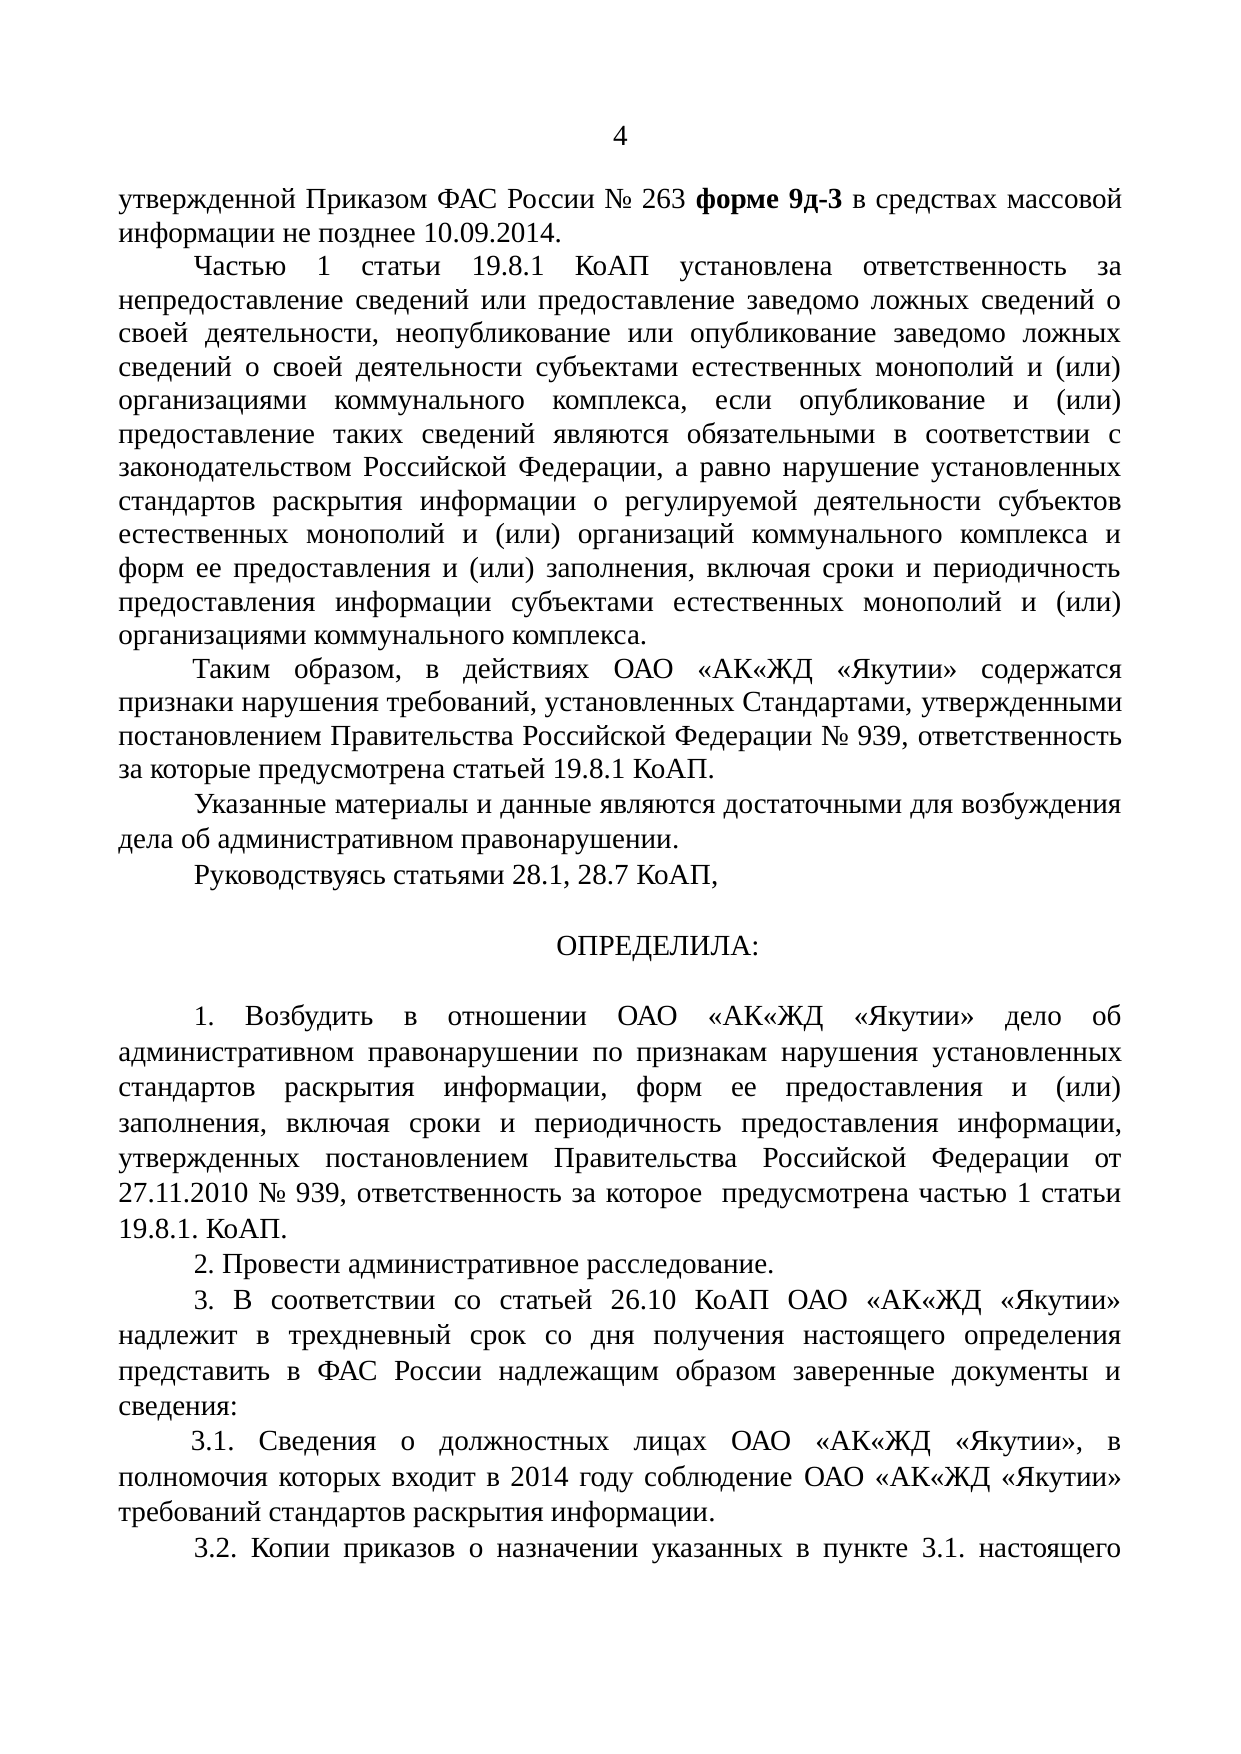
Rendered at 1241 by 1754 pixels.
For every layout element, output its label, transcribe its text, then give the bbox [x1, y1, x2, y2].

text Руководствуясь статьями 28.1, 28.7 КоАП, [118, 856, 1122, 891]
text Частью 1 статьи 19.8.1 КоАП установлена ответственность за непредоставление сведений или предоставление заведомо ложных сведений о своей деятельности, неопубликование или опубликование заведомо ложных сведений о своей деятельности субъектами естественных монополий и (или) организациями коммунального комплекса, если опубликование и (или) предоставление таких сведений являются обязательными в соответствии с законодательством Российской Федерации, а равно нарушение установленных стандартов раскрытия информации о регулируемой деятельности субъектов естественных монополий и (или) организаций коммунального комплекса и форм ее предоставления и (или) заполнения, включая сроки и периодичность предоставления информации субъектами естественных монополий и (или) организациями коммунального комплекса. [118, 248, 1122, 651]
list утвержденной Приказом ФАС России № 263 форме 9д-3 в средствах массовой информации не позднее 10.09.2014. [118, 181, 1122, 248]
text Указанные материалы и данные являются достаточными для возбуждения дела об административном правонарушении. [118, 785, 1122, 856]
text Таким образом, в действиях ОАО «АК«ЖД «Якутии» содержатся признаки нарушения требований, установленных Стандартами, утвержденными постановлением Правительства Российской Федерации № 939, ответственность за которые предусмотрена статьей 19.8.1 КоАП. [118, 651, 1122, 785]
list Провести административное расследование. [118, 1245, 1122, 1281]
list Возбудить в отношении ОАО «АК«ЖД «Якутии» дело об административном правонарушении по признакам нарушения установленных стандартов раскрытия информации, форм ее предоставления и (или) заполнения, включая сроки и периодичность предоставления информации, утвержденных постановлением Правительства Российской Федерации от 27.11.2010 № 939, ответственность за которое предусмотрена частью 1 статьи 19.8.1. КоАП. [118, 997, 1122, 1245]
text 3.2. Копии приказов о назначении указанных в пункте 3.1. настоящего [118, 1529, 1122, 1564]
list 3.1. Сведения о должностных лицах ОАО «АК«ЖД «Якутии», в полномочия которых входит в 2014 году соблюдение ОАО «АК«ЖД «Якутии» требований стандартов раскрытия информации. [118, 1422, 1122, 1529]
list В соответствии со статьей 26.10 КоАП ОАО «АК«ЖД «Якутии» надлежит в трехдневный срок со дня получения настоящего определения представить в ФАС России надлежащим образом заверенные документы и сведения: [118, 1281, 1122, 1422]
text ОПРЕДЕЛИЛА: [118, 927, 1122, 962]
